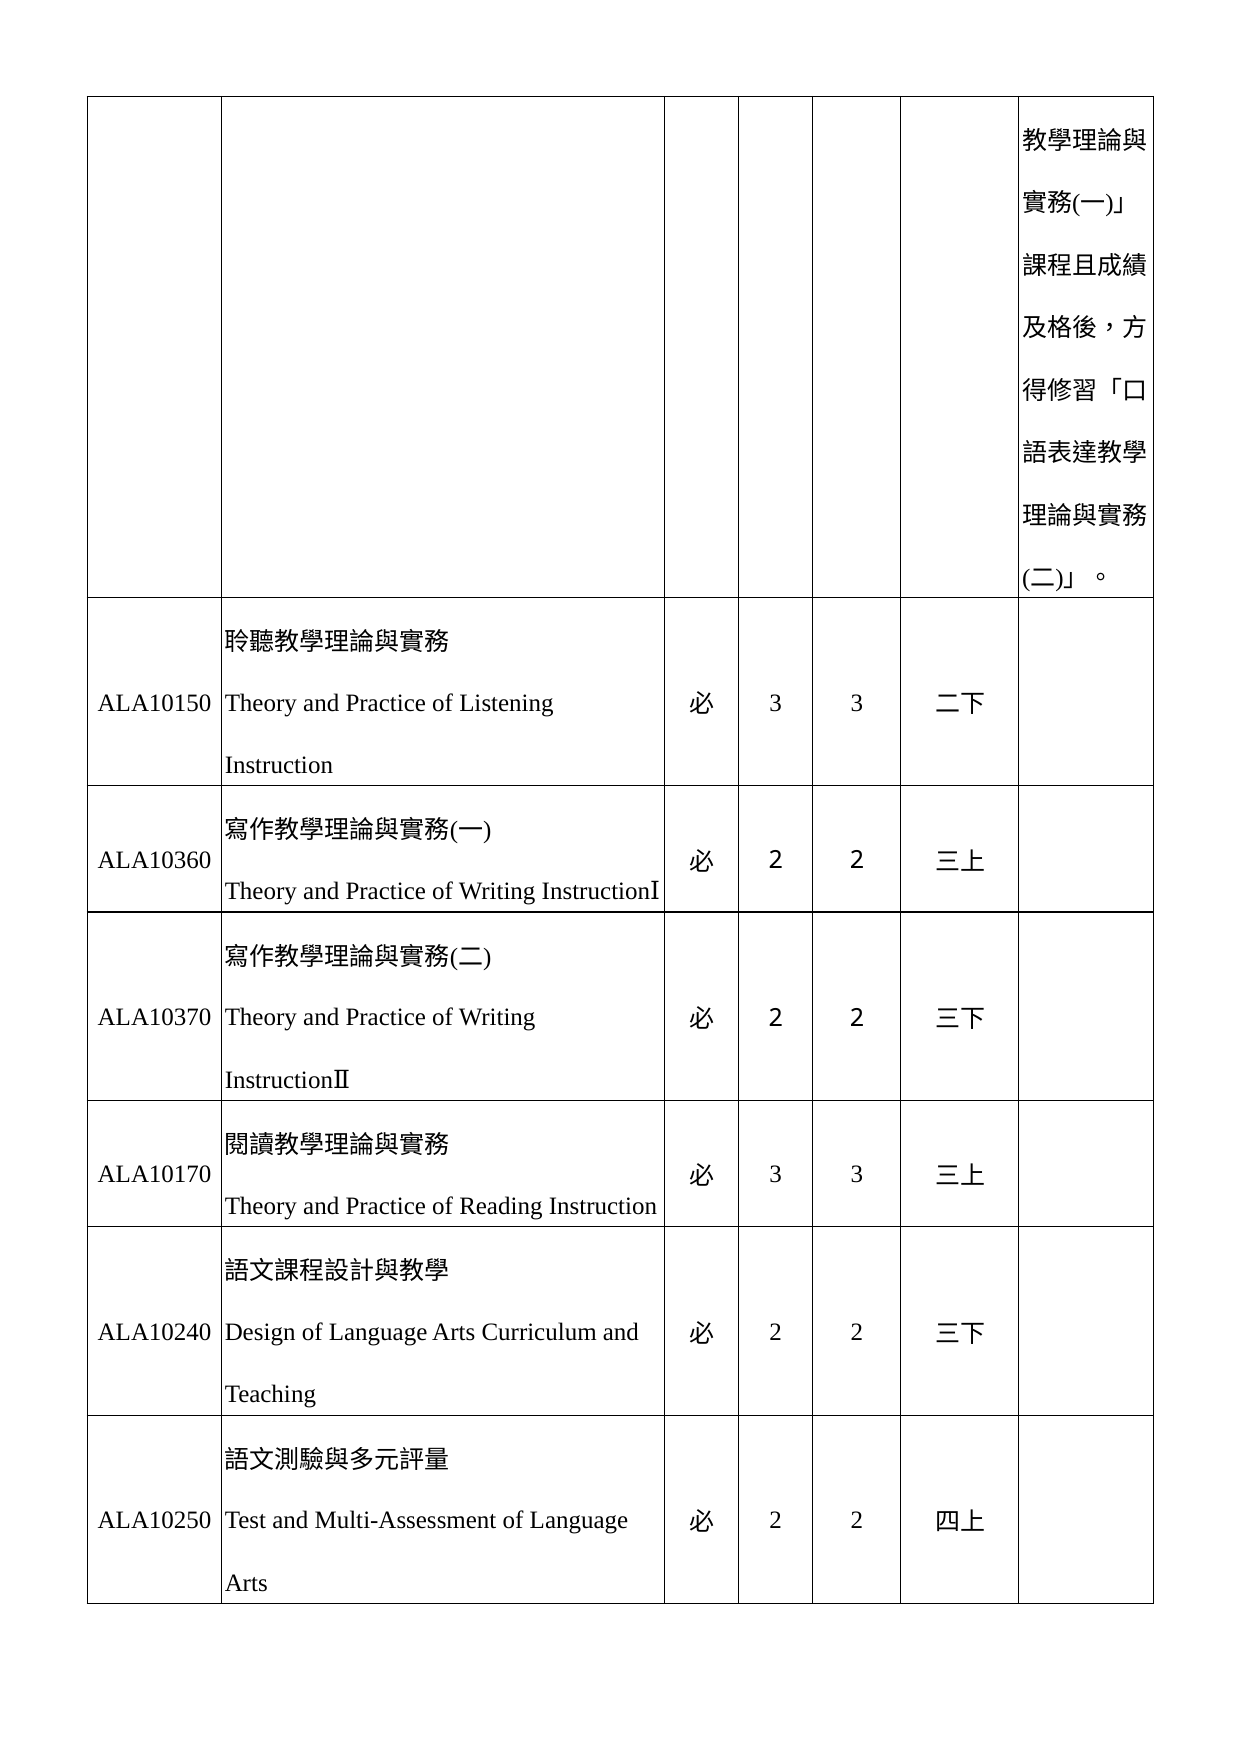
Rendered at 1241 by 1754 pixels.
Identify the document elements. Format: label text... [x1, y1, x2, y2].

table_cell [88, 97, 221, 597]
table_cell [901, 97, 1018, 597]
table_cell 三下 [901, 913, 1018, 1100]
table_cell 2 [813, 786, 900, 911]
table_cell 語文測驗與多元評量 Test and Multi-Assessment of Language Arts [222, 1416, 664, 1603]
table_cell 3 [739, 598, 812, 785]
table_cell 2 [739, 913, 812, 1100]
table_cell 寫作教學理論與實務(二) Theory and Practice of Writing InstructionⅡ [222, 913, 664, 1100]
table_cell [1019, 1416, 1153, 1603]
table_cell 三上 [901, 786, 1018, 911]
table_cell 寫作教學理論與實務(一) Theory and Practice of Writing InstructionⅠ [222, 786, 664, 911]
table_cell 3 [813, 1101, 900, 1226]
table_cell 三上 [901, 1101, 1018, 1226]
table_cell [813, 97, 900, 597]
table_cell 必 [665, 786, 738, 911]
table_cell 閱讀教學理論與實務 Theory and Practice of Reading Instruction [222, 1101, 664, 1226]
table_cell ALA10150 [88, 598, 221, 785]
table_cell 2 [813, 913, 900, 1100]
table_cell 2 [813, 1416, 900, 1603]
table_cell ALA10360 [88, 786, 221, 911]
table_cell [739, 97, 812, 597]
table_cell [665, 97, 738, 597]
table_cell 3 [813, 598, 900, 785]
table_cell 2 [739, 1227, 812, 1414]
table_cell 教學理論與實務(一)」課程且成績及格後，方得修習「口語表達教學理論與實務(二)」。 [1019, 97, 1153, 597]
table_cell ALA10370 [88, 913, 221, 1100]
table_cell 2 [739, 786, 812, 911]
table_cell ALA10240 [88, 1227, 221, 1414]
table_cell 必 [665, 1101, 738, 1226]
table_cell [1019, 913, 1153, 1100]
table_cell 2 [739, 1416, 812, 1603]
table_cell 2 [813, 1227, 900, 1414]
table_cell [222, 97, 664, 597]
table_cell [1019, 598, 1153, 785]
table_cell 四上 [901, 1416, 1018, 1603]
table_cell 必 [665, 1227, 738, 1414]
table_cell 必 [665, 598, 738, 785]
table_cell 必 [665, 913, 738, 1100]
table_cell 二下 [901, 598, 1018, 785]
table_cell [1019, 1101, 1153, 1226]
table_cell ALA10250 [88, 1416, 221, 1603]
table_cell 聆聽教學理論與實務 Theory and Practice of Listening Instruction [222, 598, 664, 785]
table_cell [1019, 786, 1153, 911]
table_cell ALA10170 [88, 1101, 221, 1226]
table_cell 必 [665, 1416, 738, 1603]
table_cell 語文課程設計與教學 Design of Language Arts Curriculum and Teaching [222, 1227, 664, 1414]
table_cell [1019, 1227, 1153, 1414]
table_cell 三下 [901, 1227, 1018, 1414]
table_cell 3 [739, 1101, 812, 1226]
